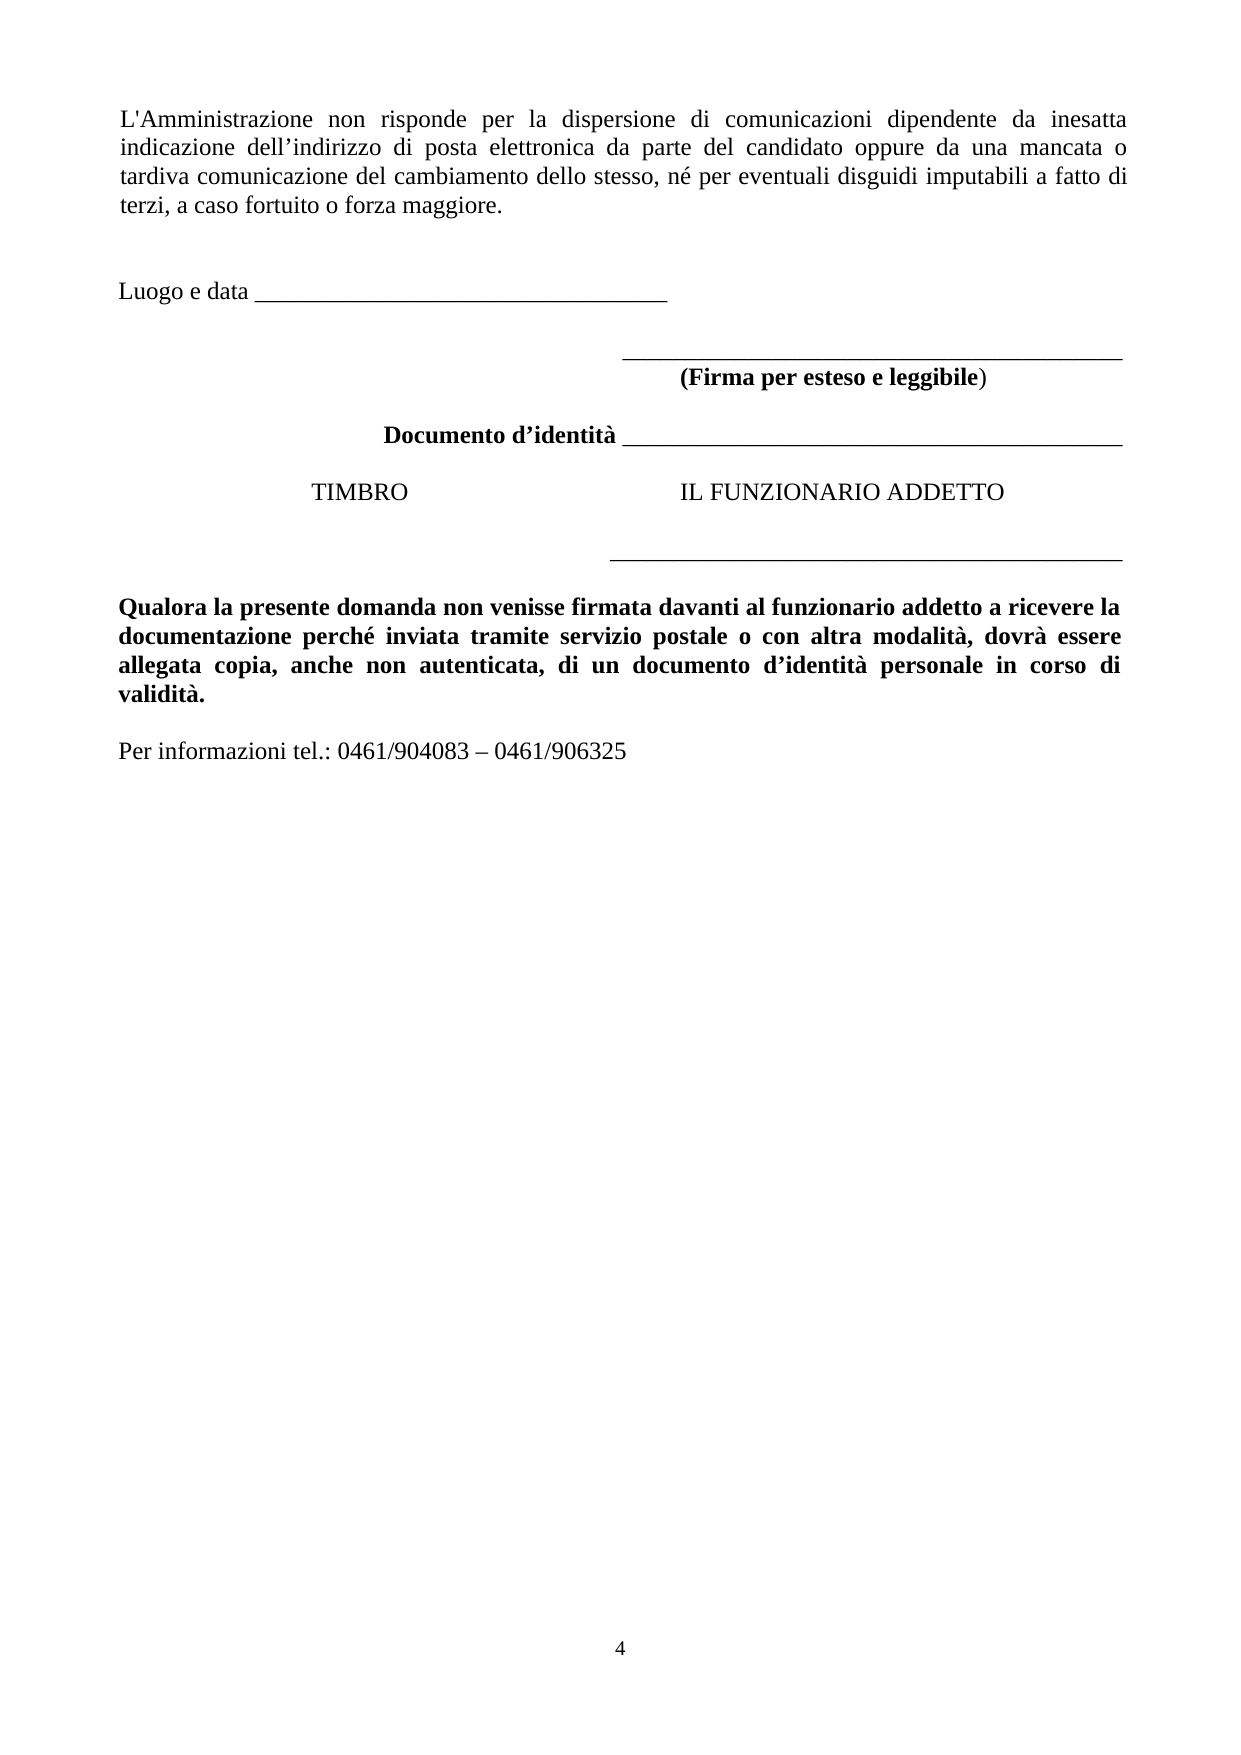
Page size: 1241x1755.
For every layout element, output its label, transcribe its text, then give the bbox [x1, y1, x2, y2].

text (Firma per esteso e leggibile) [118, 362, 1122, 391]
text TIMBRO IL FUNZIONARIO ADDETTO [118, 477, 1122, 506]
text ________________________________________ [118, 334, 1122, 362]
text Luogo e data _________________________________ [118, 276, 1122, 305]
text Qualora la presente domanda non venisse firmata davanti al funzionario addetto a ricevere la documentazione perché inviata tramite servizio postale o con altra modalità, dovrà essere allegata copia, anche non autenticata, di un documento d’identità personale in corso di validità. [118, 592, 1122, 707]
text L'Amministrazione non risponde per la dispersione di comunicazioni dipendente da inesatta indicazione dell’indirizzo di posta elettronica da parte del candidato oppure da una mancata o tardiva comunicazione del cambiamento dello stesso, né per eventuali disguidi imputabili a fatto di terzi, a caso fortuito o forza maggiore. [120, 104, 1128, 219]
text Per informazioni tel.: 0461/904083 – 0461/906325 [118, 736, 1122, 765]
text _________________________________________ [118, 535, 1122, 564]
text Documento d’identità ________________________________________ [118, 420, 1122, 449]
